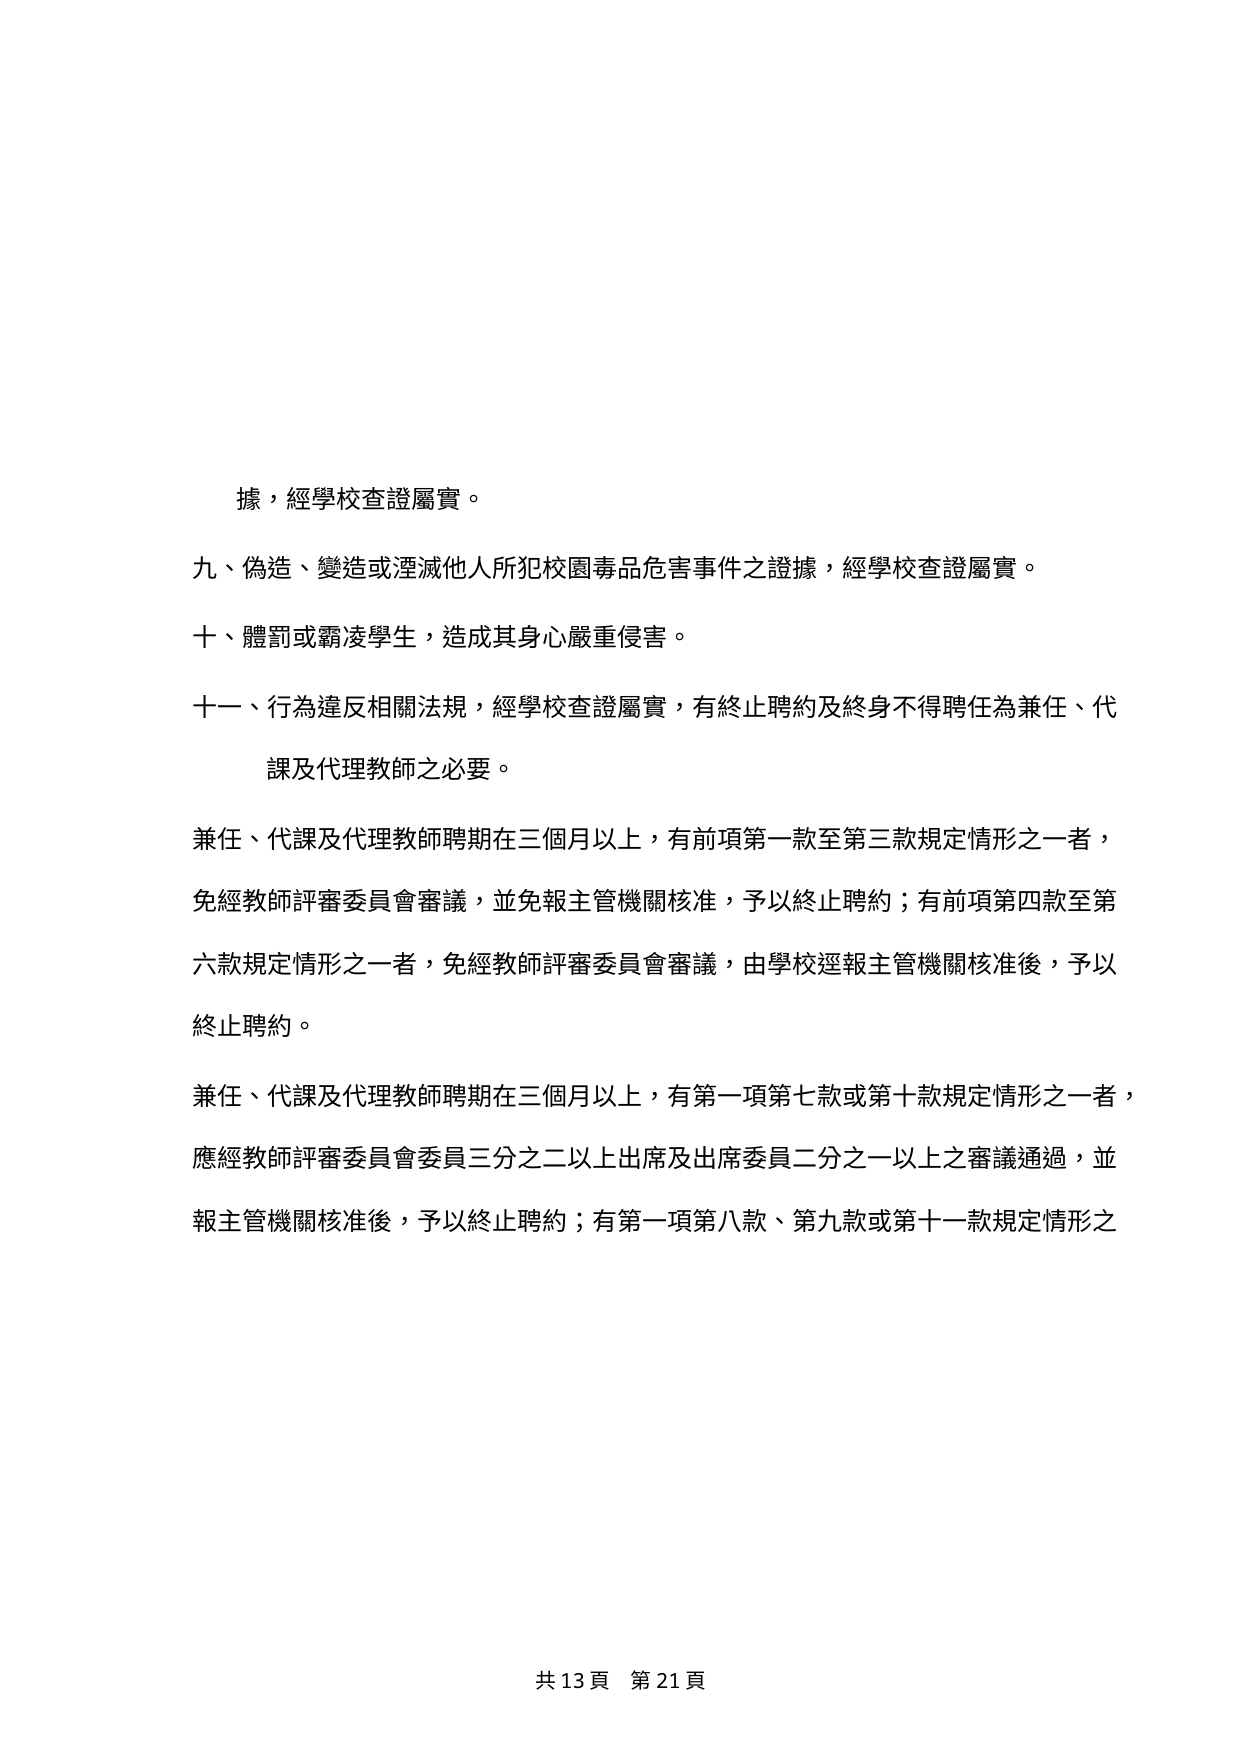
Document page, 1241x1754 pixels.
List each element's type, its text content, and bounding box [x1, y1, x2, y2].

text 兼任、代課及代理教師聘期在三個月以上，有前項第一款至第三款規定情形之一者，免經教師評審委員會審議，並免報主管機關核准，予以終止聘約；有前項第四款至第六款規定情形之一者，免經教師評審委員會審議，由學校逕報主管機關核准後，予以終止聘約。 [192, 796, 1122, 1046]
text 據，經學校查證屬實。 [192, 456, 1122, 518]
text 十、體罰或霸凌學生，造成其身心嚴重侵害。 [192, 594, 1122, 657]
text 九、偽造、變造或湮滅他人所犯校園毒品危害事件之證據，經學校查證屬實。 [192, 525, 1122, 587]
text 兼任、代課及代理教師聘期在三個月以上，有第一項第七款或第十款規定情形之一者，應經教師評審委員會委員三分之二以上出席及出席委員二分之一以上之審議通過，並報主管機關核准後，予以終止聘約；有第一項第八款、第九款或第十一款規定情形之一者，應經教師評審委員會委員三分之二以上出席及出席委員三分之二以上之審議通過，並報主管機關核准後，予以終止聘約。 [192, 1052, 1122, 1240]
text 十一、行為違反相關法規，經學校查證屬實，有終止聘約及終身不得聘任為兼任、代課及代理教師之必要。 [192, 664, 1122, 789]
